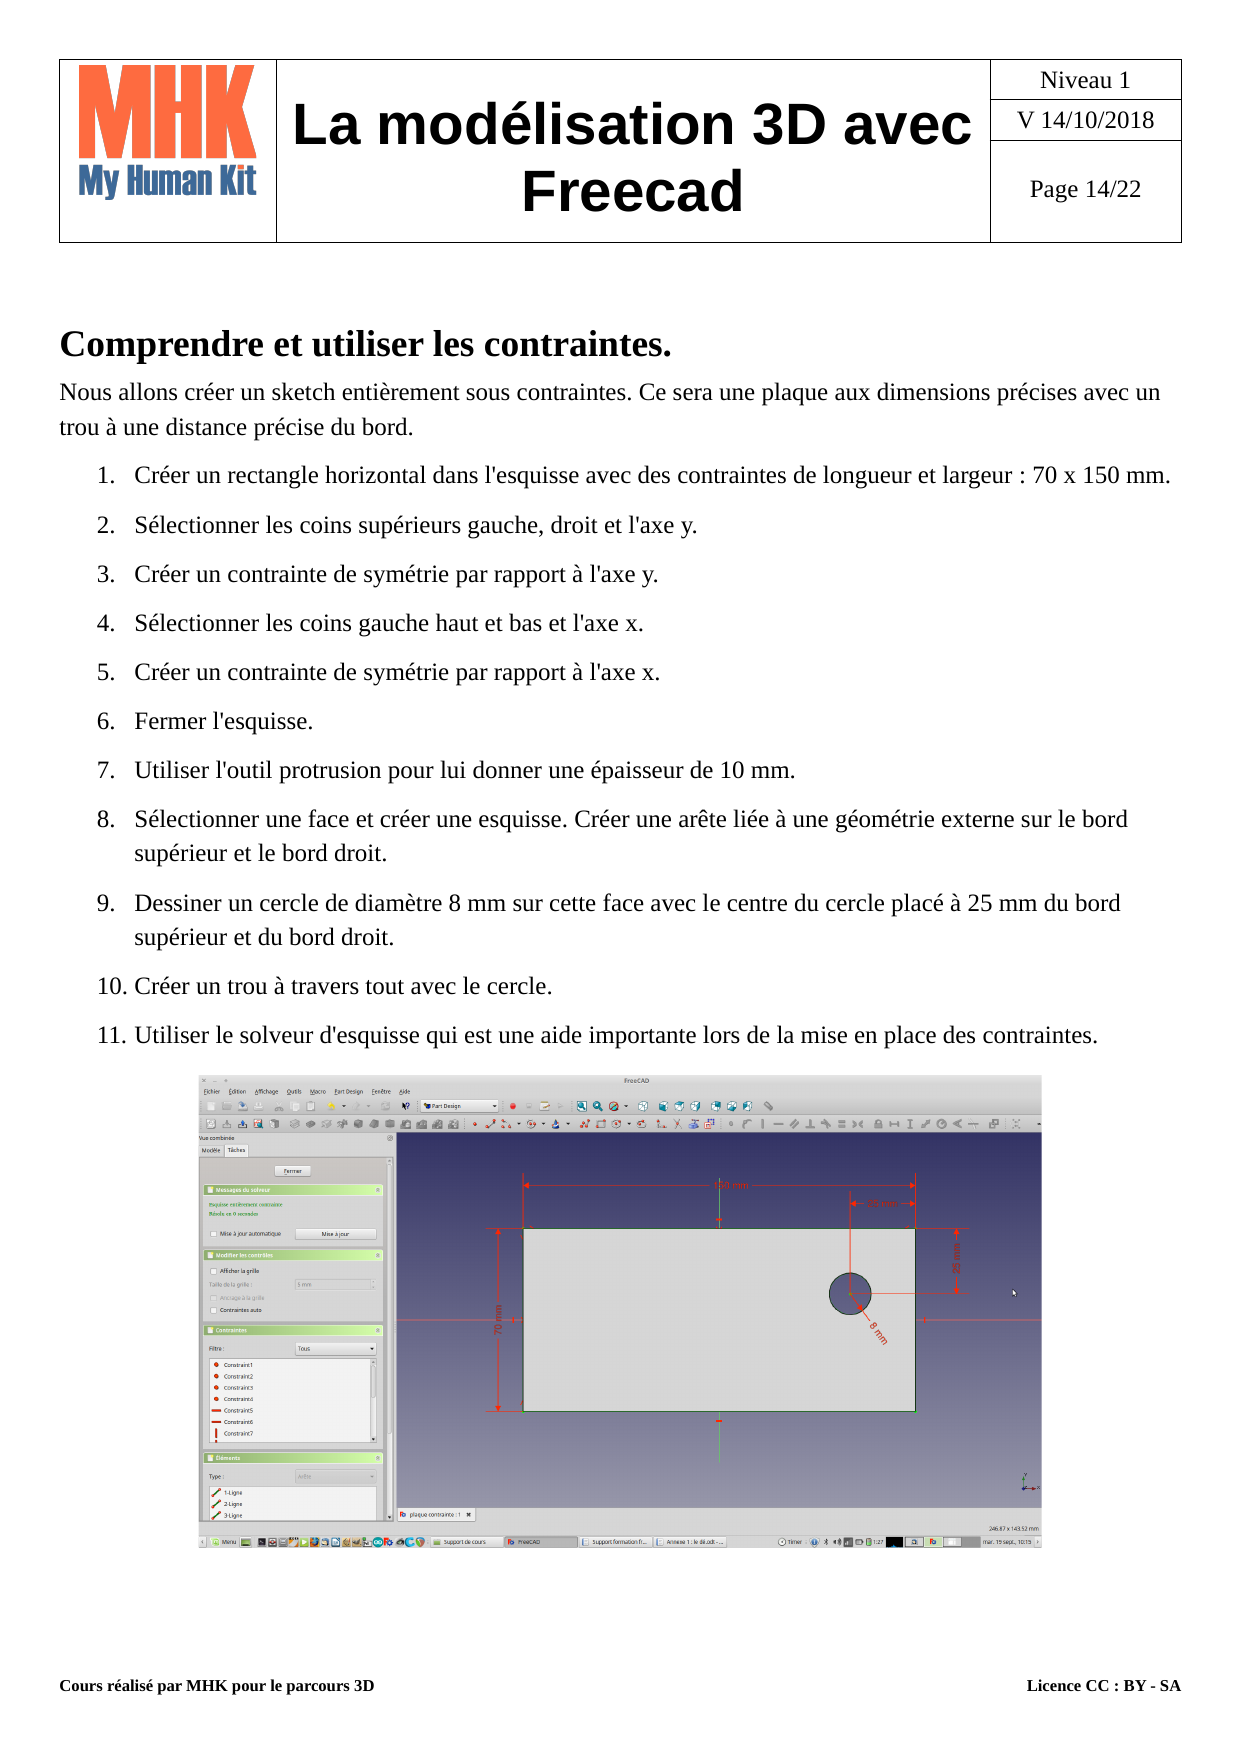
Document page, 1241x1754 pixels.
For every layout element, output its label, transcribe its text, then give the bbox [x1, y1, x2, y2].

list Fermer l'esquisse. [97, 706, 1181, 735]
list Utiliser le solveur d'esquisse qui est une aide importante lors de la mise en place des contraintes. [97, 1020, 1181, 1049]
list Sélectionner une face et créer une esquisse. Créer une arête liée à une géométrie externe sur le bord supérieur et le bord droit. [97, 804, 1181, 867]
subtitle Comprendre et utiliser les contraintes. [59, 321, 1181, 364]
list Créer un contrainte de symétrie par rapport à l'axe x. [97, 657, 1181, 686]
text Nous allons créer un sketch entièrement sous contraintes. Ce sera une plaque aux dimensions précises avec un trou à une distance précise du bord. [59, 377, 1181, 440]
list Sélectionner les coins supérieurs gauche, droit et l'axe y. [97, 510, 1181, 538]
list Créer un contrainte de symétrie par rapport à l'axe y. [97, 559, 1181, 587]
picture [79, 65, 257, 200]
list Créer un trou à travers tout avec le cercle. [97, 971, 1181, 1000]
list Sélectionner les coins gauche haut et bas et l'axe x. [97, 608, 1181, 637]
picture [198, 1075, 1042, 1548]
list Créer un rectangle horizontal dans l'esquisse avec des contraintes de longueur et largeur : 70 x 150 mm. [97, 461, 1181, 489]
list Dessiner un cercle de diamètre 8 mm sur cette face avec le centre du cercle placé à 25 mm du bord supérieur et du bord droit. [97, 888, 1181, 951]
list Utiliser l'outil protrusion pour lui donner une épaisseur de 10 mm. [97, 755, 1181, 784]
table_header [59, 1069, 1181, 1553]
